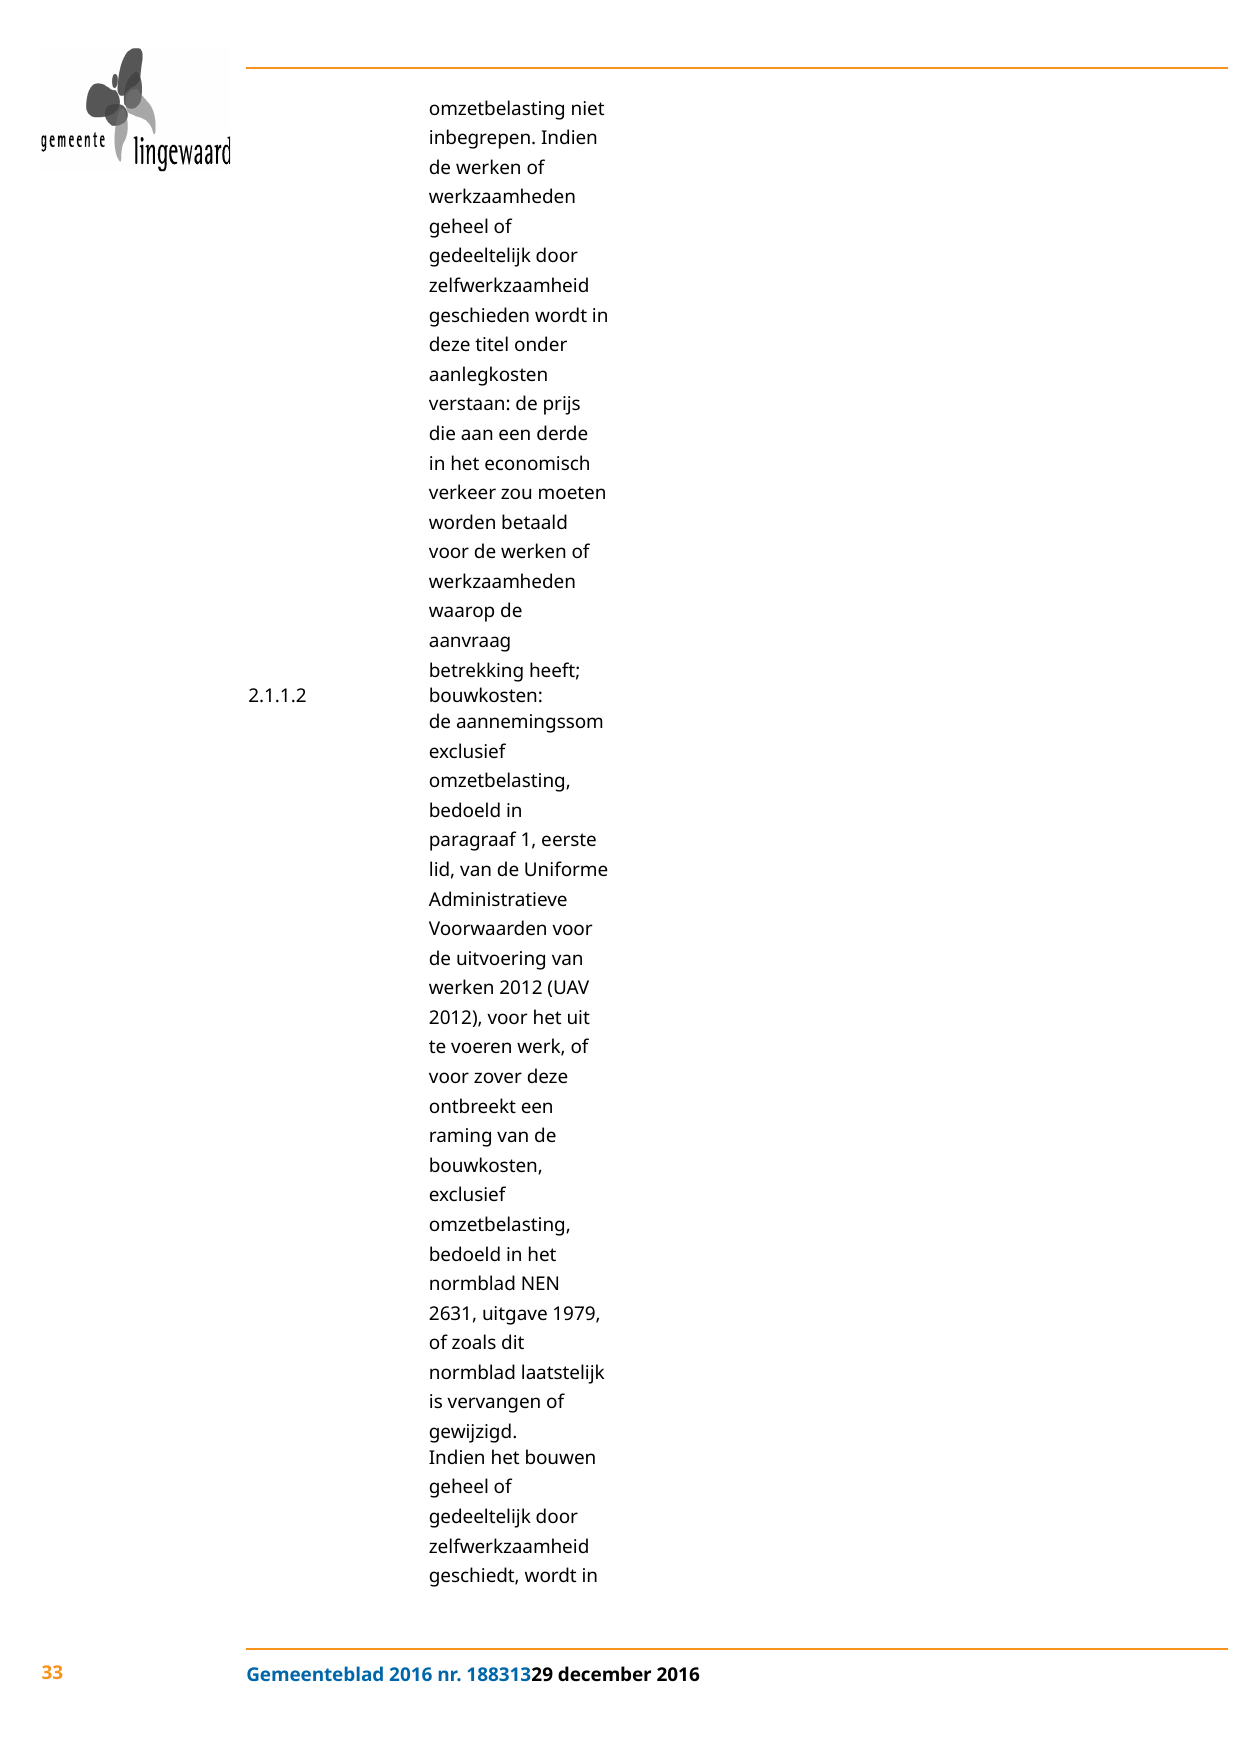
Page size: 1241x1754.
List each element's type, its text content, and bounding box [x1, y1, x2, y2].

table_cell 2.1.1.2 [248, 683, 429, 708]
table_cell Indien het bouwen geheel of gedeeltelijk door zelfwerkzaamheid geschiedt, wordt in [429, 1444, 609, 1588]
table_cell [248, 95, 429, 683]
picture [41, 47, 231, 172]
table_cell [790, 95, 971, 683]
table_cell [609, 95, 790, 683]
table_cell [790, 708, 971, 1444]
table_cell [790, 683, 971, 708]
table_cell [248, 708, 429, 1444]
table_cell [790, 1444, 971, 1588]
table_cell [609, 683, 790, 708]
table_cell de aannemingssom exclusief omzetbelasting, bedoeld in paragraaf 1, eerste lid, van de Uniforme Administratieve Voorwaarden voor de uitvoering van werken 2012 (UAV 2012), voor het uit te voeren werk, of voor zover deze ontbreekt een raming van de bouwkosten, exclusief omzetbelasting, bedoeld in het normblad NEN 2631, uitgave 1979, of zoals dit normblad laatstelijk is vervangen of gewijzigd. [429, 708, 609, 1444]
table_cell [248, 1444, 429, 1588]
table_cell [609, 1444, 790, 1588]
table_cell [609, 708, 790, 1444]
table_cell omzetbelasting niet inbegrepen. Indien de werken of werkzaamheden geheel of gedeeltelijk door zelfwerkzaamheid geschieden wordt in deze titel onder aanlegkosten verstaan: de prijs die aan een derde in het economisch verkeer zou moeten worden betaald voor de werken of werkzaamheden waarop de aanvraag betrekking heeft; [429, 95, 609, 683]
table_cell bouwkosten: [429, 683, 609, 708]
